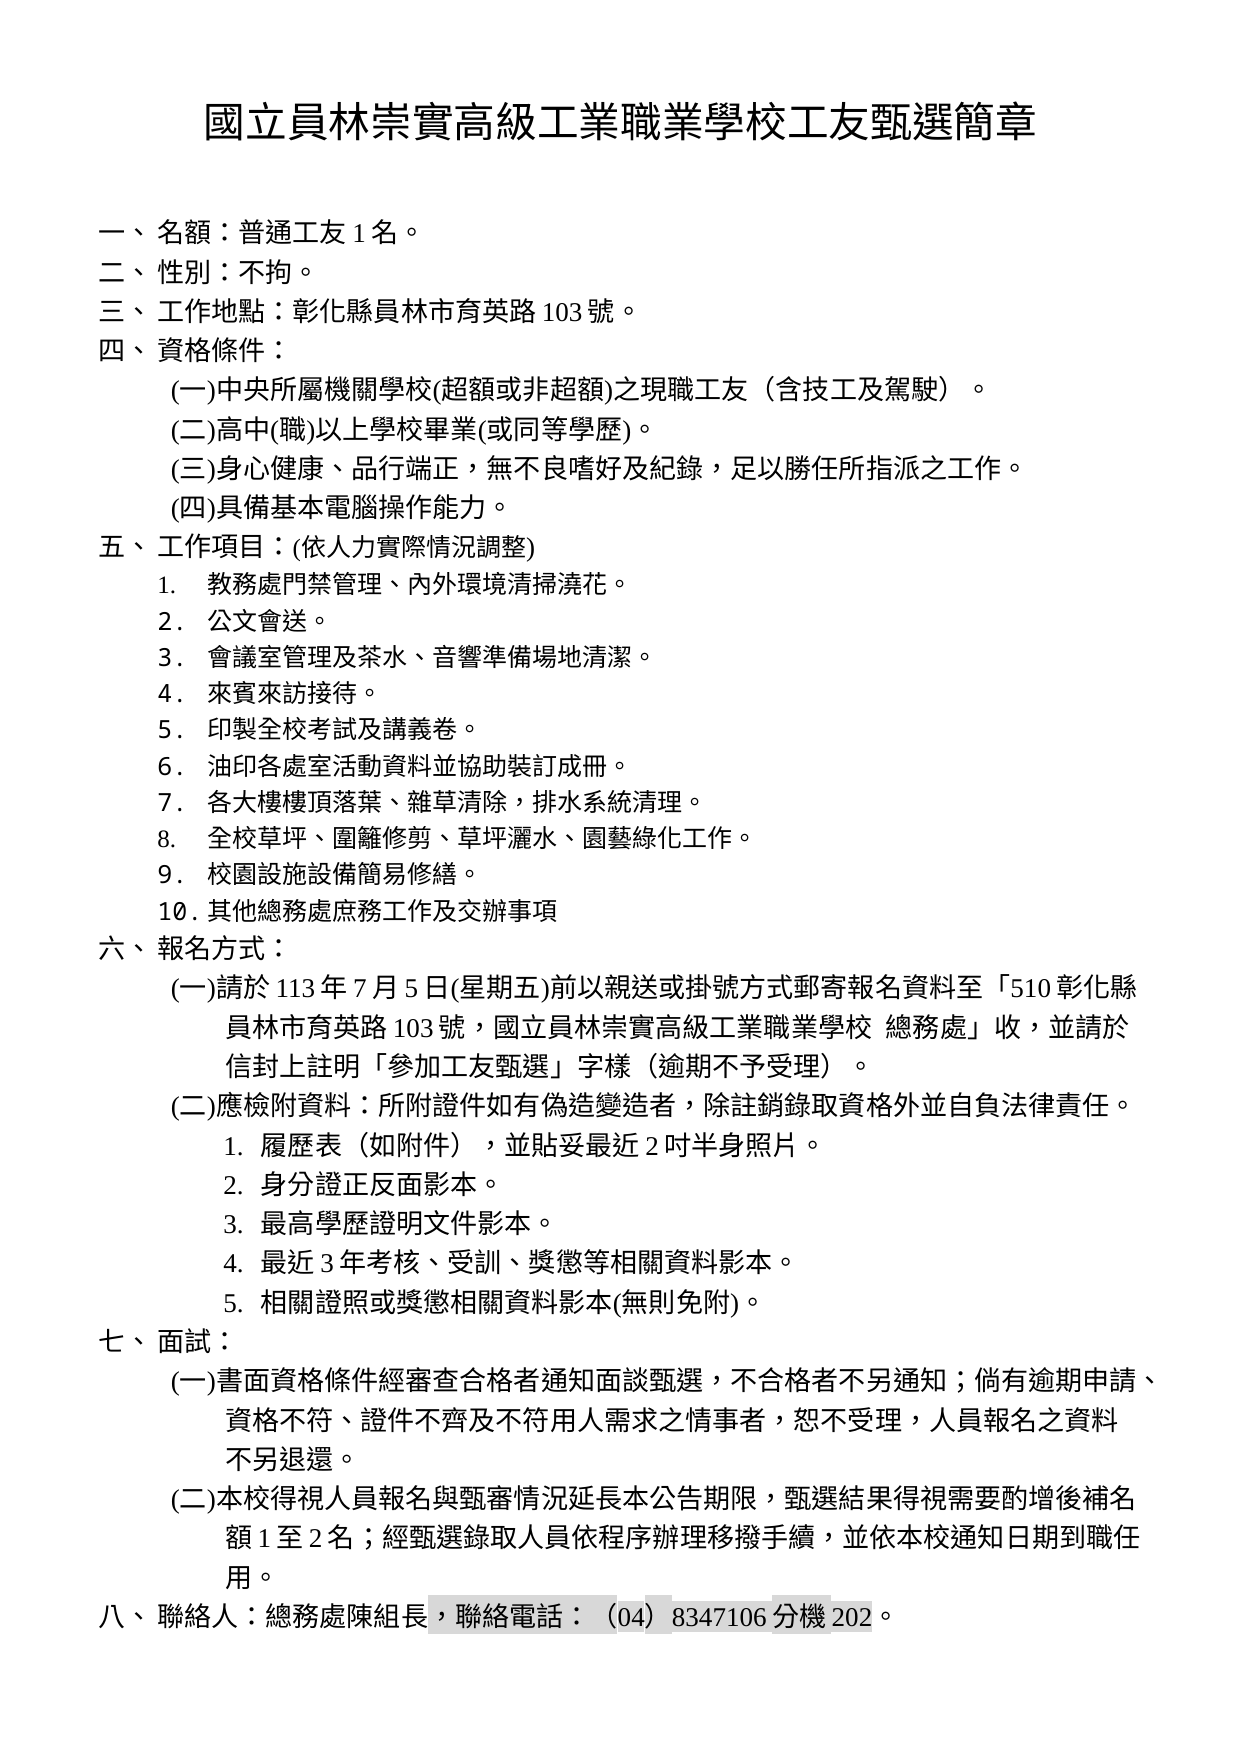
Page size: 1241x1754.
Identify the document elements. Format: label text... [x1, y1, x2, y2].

text (一)請於113年7月5日(星期五)前以親送或掛號方式郵寄報名資料至「510彰化縣員林市育英路103號，國立員林崇實高級工業職業學校 總務處」收，並請於信封上註明「參加工友甄選」字樣（逾期不予受理）。 [171, 966, 1142, 1084]
text (三)身心健康、品行端正，無不良嗜好及紀錄，足以勝任所指派之工作。 [171, 447, 1142, 486]
list 各大樓樓頂落葉、雜草清除，排水系統清理。 [157, 782, 1142, 818]
list 最高學歷證明文件影本。 [223, 1202, 1142, 1241]
list 履歷表（如附件），並貼妥最近2吋半身照片。 [223, 1123, 1142, 1163]
list 聯絡人：總務處陳組長，聯絡電話：（04）8347106分機202。 [98, 1595, 1142, 1634]
list 全校草坪、圍籬修剪、草坪灑水、園藝綠化工作。 [157, 818, 1142, 855]
list 其他總務處庶務工作及交辦事項 [157, 891, 1142, 927]
list 教務處門禁管理、內外環境清掃澆花。 [157, 565, 1142, 601]
text (二)高中(職)以上學校畢業(或同等學歷)。 [171, 408, 1142, 447]
list 資格條件： [98, 329, 1142, 368]
list 工作項目：(依人力實際情況調整) [98, 525, 1142, 565]
list 工作地點：彰化縣員林市育英路103號。 [98, 290, 1142, 329]
list 名額：普通工友1名。 [98, 211, 1142, 251]
list 油印各處室活動資料並協助裝訂成冊。 [157, 746, 1142, 782]
text (二)應檢附資料：所附證件如有偽造變造者，除註銷錄取資格外並自負法律責任。 [171, 1084, 1142, 1123]
list 會議室管理及茶水、音響準備場地清潔。 [157, 637, 1142, 673]
list 性別：不拘。 [98, 251, 1142, 290]
text (二)本校得視人員報名與甄審情況延長本公告期限，甄選結果得視需要酌增後補名額1至2名；經甄選錄取人員依程序辦理移撥手續，並依本校通知日期到職任用。 [171, 1477, 1142, 1595]
list 身分證正反面影本。 [223, 1163, 1142, 1202]
text (四)具備基本電腦操作能力。 [171, 486, 1142, 525]
list 校園設施設備簡易修繕。 [157, 855, 1142, 891]
text (一)書面資格條件經審查合格者通知面談甄選，不合格者不另通知；倘有逾期申請、資格不符、證件不齊及不符用人需求之情事者，恕不受理，人員報名之資料不另退還。 [171, 1359, 1142, 1477]
list 公文會送。 [157, 601, 1142, 637]
text (一)中央所屬機關學校(超額或非超額)之現職工友（含技工及駕駛）。 [171, 368, 1142, 408]
text 國立員林崇實高級工業職業學校工友甄選簡章 [98, 89, 1142, 149]
list 來賓來訪接待。 [157, 673, 1142, 710]
list 印製全校考試及講義卷。 [157, 710, 1142, 746]
list 報名方式： [98, 927, 1142, 966]
list 相關證照或獎懲相關資料影本(無則免附)。 [223, 1281, 1142, 1320]
list 最近3年考核、受訓、獎懲等相關資料影本。 [223, 1241, 1142, 1281]
list 面試： [98, 1320, 1142, 1359]
